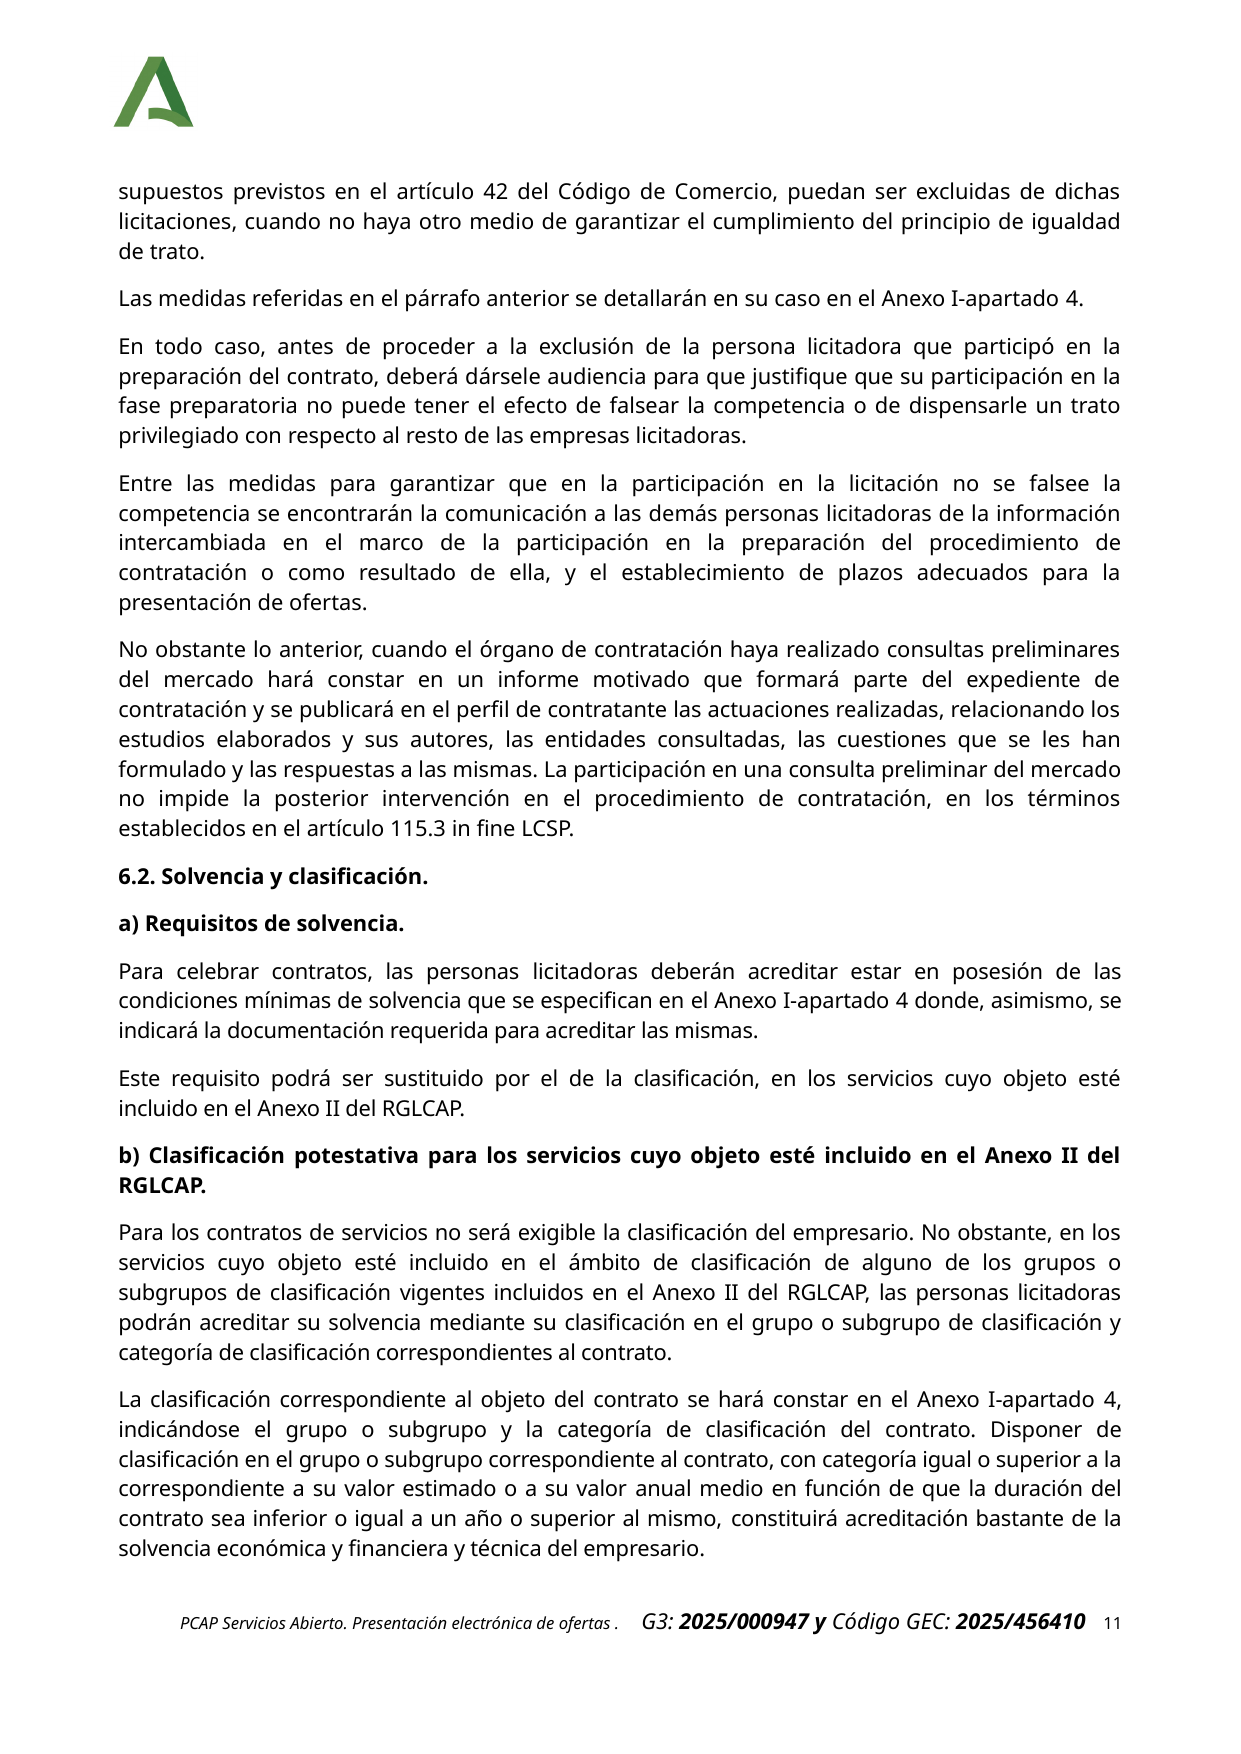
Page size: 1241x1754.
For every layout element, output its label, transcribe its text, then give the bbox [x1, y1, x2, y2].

text Entre las medidas para garantizar que en la participación en la licitación no se falsee la competencia se encontrarán la comunicación a las demás personas licitadoras de la información intercambiada en el marco de la participación en la preparación del procedimiento de contratación o como resultado de ella, y el establecimiento de plazos adecuados para la presentación de ofertas. [118, 468, 1122, 617]
subtitle 6.2. Solvencia y clasificación. [118, 861, 1122, 891]
picture [109, 52, 198, 131]
text Para celebrar contratos, las personas licitadoras deberán acreditar estar en posesión de las condiciones mínimas de solvencia que se especifican en el Anexo I-apartado 4 donde, asimismo, se indicará la documentación requerida para acreditar las mismas. [118, 956, 1122, 1045]
text b) Clasificación potestativa para los servicios cuyo objeto esté incluido en el Anexo II del RGLCAP. [118, 1140, 1122, 1200]
text No obstante lo anterior, cuando el órgano de contratación haya realizado consultas preliminares del mercado hará constar en un informe motivado que formará parte del expediente de contratación y se publicará en el perfil de contratante las actuaciones realizadas, relacionando los estudios elaborados y sus autores, las entidades consultadas, las cuestiones que se les han formulado y las respuestas a las mismas. La participación en una consulta preliminar del mercado no impide la posterior intervención en el procedimiento de contratación, en los términos establecidos en el artículo 115.3 in fine LCSP. [118, 634, 1122, 843]
text Las medidas referidas en el párrafo anterior se detallarán en su caso en el Anexo I-apartado 4. [118, 283, 1122, 313]
text a) Requisitos de solvencia. [118, 908, 1122, 938]
text Para los contratos de servicios no será exigible la clasificación del empresario. No obstante, en los servicios cuyo objeto esté incluido en el ámbito de clasificación de alguno de los grupos o subgrupos de clasificación vigentes incluidos en el Anexo II del RGLCAP, las personas licitadoras podrán acreditar su solvencia mediante su clasificación en el grupo o subgrupo de clasificación y categoría de clasificación correspondientes al contrato. [118, 1217, 1122, 1366]
text La clasificación correspondiente al objeto del contrato se hará constar en el Anexo I-apartado 4, indicándose el grupo o subgrupo y la categoría de clasificación del contrato. Disponer de clasificación en el grupo o subgrupo correspondiente al contrato, con categoría igual o superior a la correspondiente a su valor estimado o a su valor anual medio en función de que la duración del contrato sea inferior o igual a un año o superior al mismo, constituirá acreditación bastante de la solvencia económica y financiera y técnica del empresario. [118, 1384, 1122, 1563]
text supuestos previstos en el artículo 42 del Código de Comercio, puedan ser excluidas de dichas licitaciones, cuando no haya otro medio de garantizar el cumplimiento del principio de igualdad de trato. [118, 176, 1122, 266]
text Este requisito podrá ser sustituido por el de la clasificación, en los servicios cuyo objeto esté incluido en el Anexo II del RGLCAP. [118, 1063, 1122, 1122]
text En todo caso, antes de proceder a la exclusión de la persona licitadora que participó en la preparación del contrato, deberá dársele audiencia para que justifique que su participación en la fase preparatoria no puede tener el efecto de falsear la competencia o de dispensarle un trato privilegiado con respecto al resto de las empresas licitadoras. [118, 331, 1122, 450]
